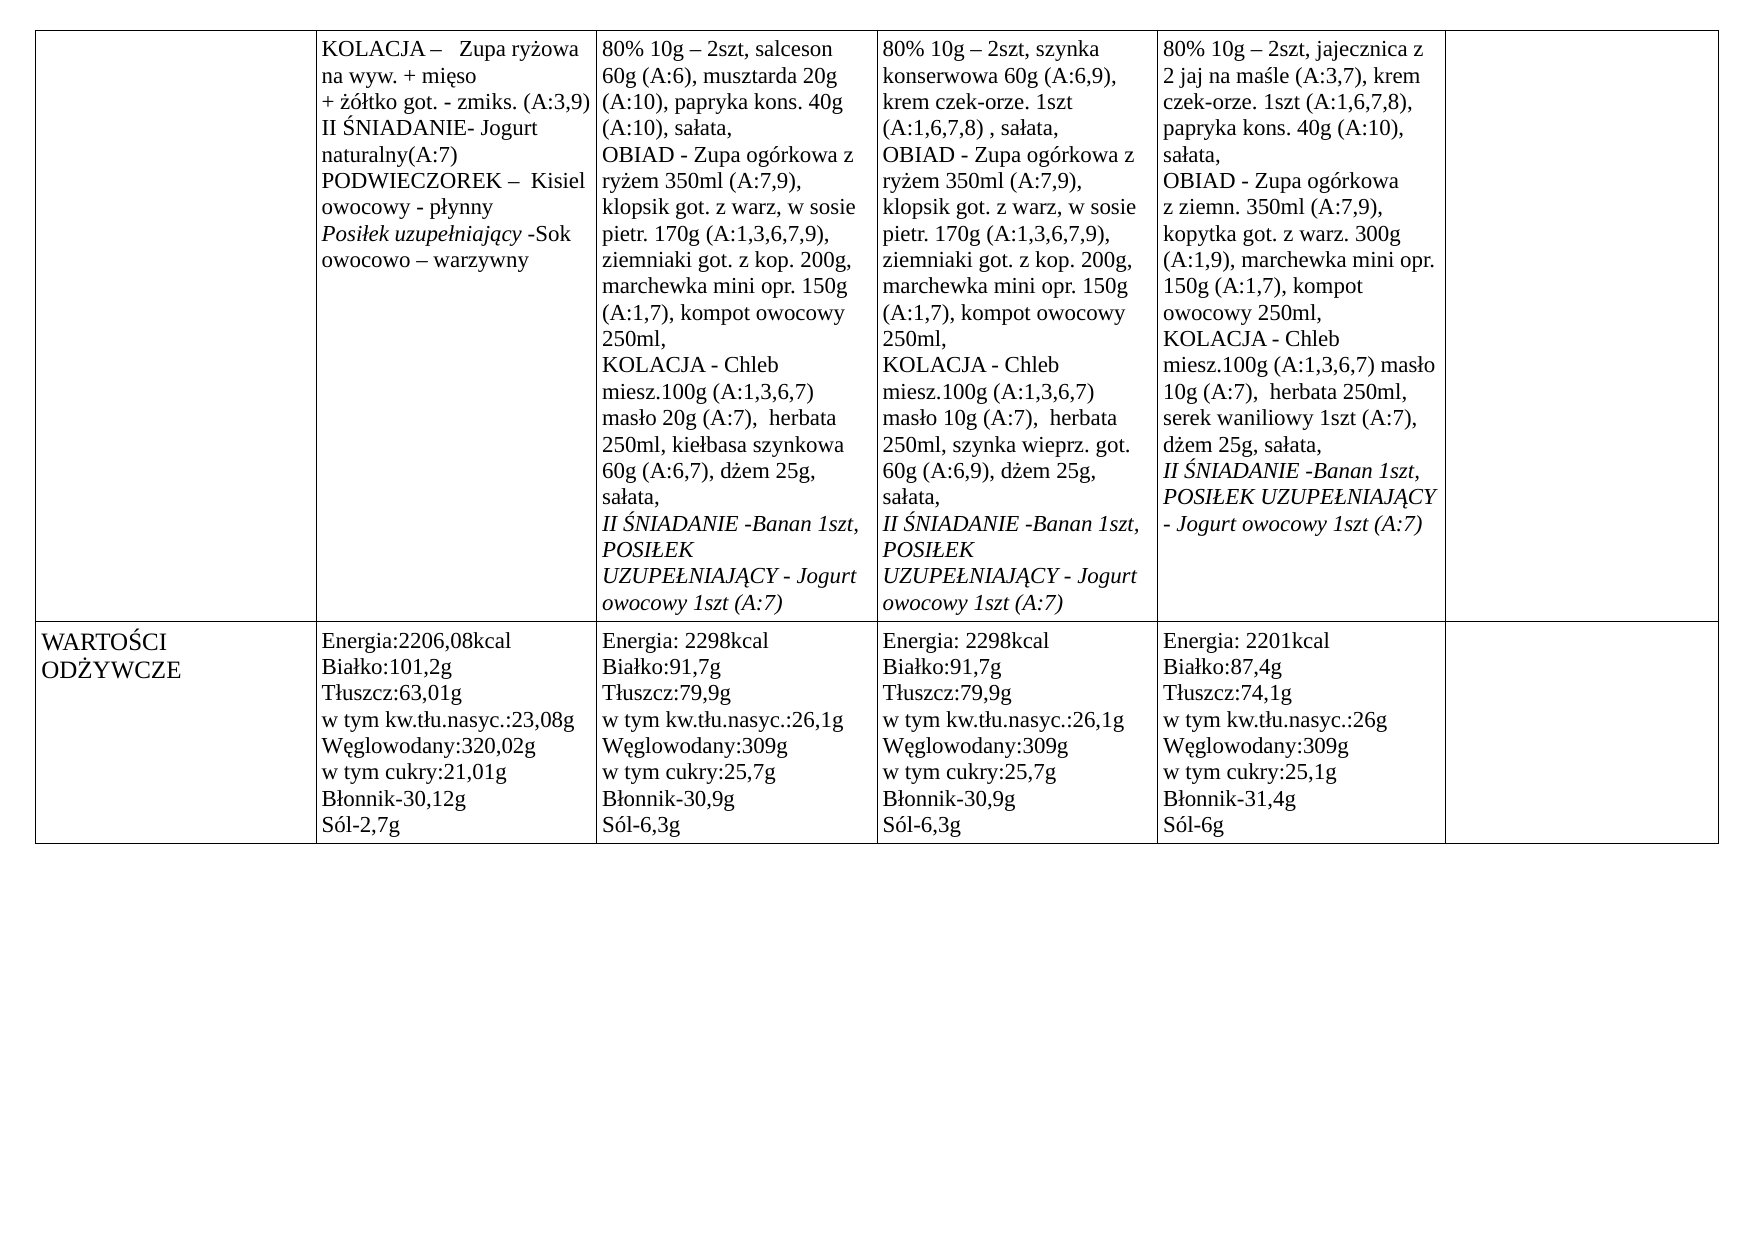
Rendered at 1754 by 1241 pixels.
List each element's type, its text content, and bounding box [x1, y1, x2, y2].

table_cell [36, 31, 316, 621]
table_cell WARTOŚCI ODŻYWCZE [36, 622, 316, 843]
table_cell 80% 10g – 2szt, jajecznica z 2 jaj na maśle (A:3,7), krem czek-orze. 1szt (A:1,6,7,8), papryka kons. 40g (A:10), sałata, OBIAD - Zupa ogórkowa z ziemn. 350ml (A:7,9), kopytka got. z warz. 300g (A:1,9), marchewka mini opr. 150g (A:1,7), kompot owocowy 250ml, KOLACJA - Chleb miesz.100g (A:1,3,6,7) masło 10g (A:7), herbata 250ml, serek waniliowy 1szt (A:7), dżem 25g, sałata, II ŚNIADANIE -Banan 1szt, POSIŁEK UZUPEŁNIAJĄCY - Jogurt owocowy 1szt (A:7) [1158, 31, 1445, 621]
table_cell 80% 10g – 2szt, salceson 60g (A:6), musztarda 20g (A:10), papryka kons. 40g (A:10), sałata, OBIAD - Zupa ogórkowa z ryżem 350ml (A:7,9), klopsik got. z warz, w sosie pietr. 170g (A:1,3,6,7,9), ziemniaki got. z kop. 200g, marchewka mini opr. 150g (A:1,7), kompot owocowy 250ml, KOLACJA - Chleb miesz.100g (A:1,3,6,7) masło 20g (A:7), herbata 250ml, kiełbasa szynkowa 60g (A:6,7), dżem 25g, sałata, II ŚNIADANIE -Banan 1szt, POSIŁEK UZUPEŁNIAJĄCY - Jogurt owocowy 1szt (A:7) [597, 31, 877, 621]
table_cell [1446, 622, 1718, 843]
table_cell Energia: 2298kcal Białko:91,7g Tłuszcz:79,9g w tym kw.tłu.nasyc.:26,1g Węglowodany:309g w tym cukry:25,7g Błonnik-30,9g Sól-6,3g [597, 622, 877, 843]
table_cell Energia: 2298kcal Białko:91,7g Tłuszcz:79,9g w tym kw.tłu.nasyc.:26,1g Węglowodany:309g w tym cukry:25,7g Błonnik-30,9g Sól-6,3g [878, 622, 1157, 843]
table_cell Energia:2206,08kcal Białko:101,2g Tłuszcz:63,01g w tym kw.tłu.nasyc.:23,08g Węglowodany:320,02g w tym cukry:21,01g Błonnik-30,12g Sól-2,7g [317, 622, 596, 843]
table_cell Energia: 2201kcal Białko:87,4g Tłuszcz:74,1g w tym kw.tłu.nasyc.:26g Węglowodany:309g w tym cukry:25,1g Błonnik-31,4g Sól-6g [1158, 622, 1445, 843]
table_cell [1446, 31, 1718, 621]
table_cell 80% 10g – 2szt, szynka konserwowa 60g (A:6,9), krem czek-orze. 1szt (A:1,6,7,8) , sałata, OBIAD - Zupa ogórkowa z ryżem 350ml (A:7,9), klopsik got. z warz, w sosie pietr. 170g (A:1,3,6,7,9), ziemniaki got. z kop. 200g, marchewka mini opr. 150g (A:1,7), kompot owocowy 250ml, KOLACJA - Chleb miesz.100g (A:1,3,6,7) masło 10g (A:7), herbata 250ml, szynka wieprz. got. 60g (A:6,9), dżem 25g, sałata, II ŚNIADANIE -Banan 1szt, POSIŁEK UZUPEŁNIAJĄCY - Jogurt owocowy 1szt (A:7) [878, 31, 1157, 621]
table_cell KOLACJA – Zupa ryżowa na wyw. + mięso + żółtko got. - zmiks. (A:3,9) II ŚNIADANIE- Jogurt naturalny(A:7) PODWIECZOREK – Kisiel owocowy - płynny Posiłek uzupełniający -Sok owocowo – warzywny [317, 31, 596, 621]
